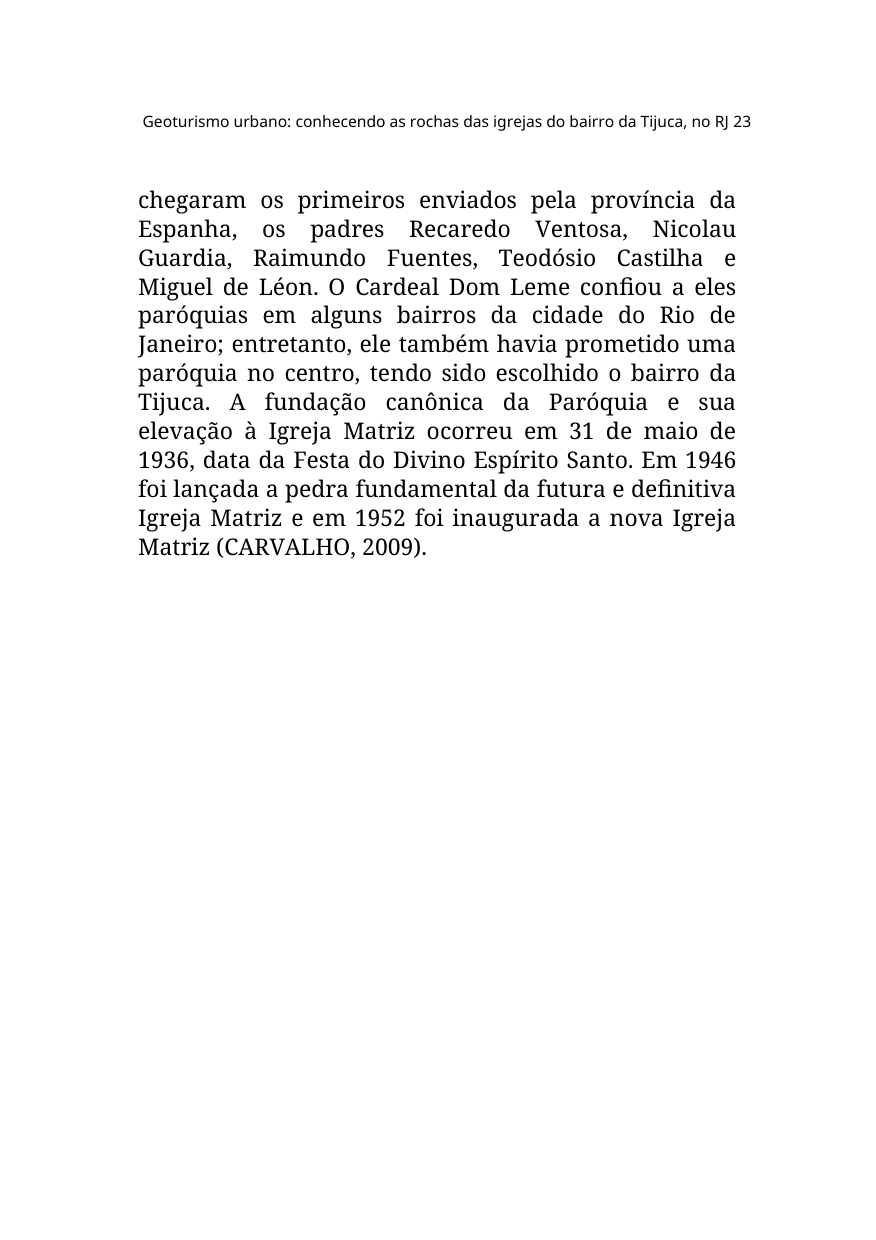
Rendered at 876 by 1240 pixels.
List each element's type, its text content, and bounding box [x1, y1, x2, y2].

text chegaram os primeiros enviados pela província da Espanha, os padres Recaredo Ventosa, Nicolau Guardia, Raimundo Fuentes, Teodósio Castilha e Miguel de Léon. O Cardeal Dom Leme confiou a eles paróquias em alguns bairros da cidade do Rio de Janeiro; entretanto, ele também havia prometido uma paróquia no centro, tendo sido escolhido o bairro da Tijuca. A fundação canônica da Paróquia e sua elevação à Igreja Matriz ocorreu em 31 de maio de 1936, data da Festa do Divino Espírito Santo. Em 1946 foi lançada a pedra fundamental da futura e definitiva Igreja Matriz e em 1952 foi inaugurada a nova Igreja Matriz (CARVALHO, 2009). [138, 185, 737, 561]
